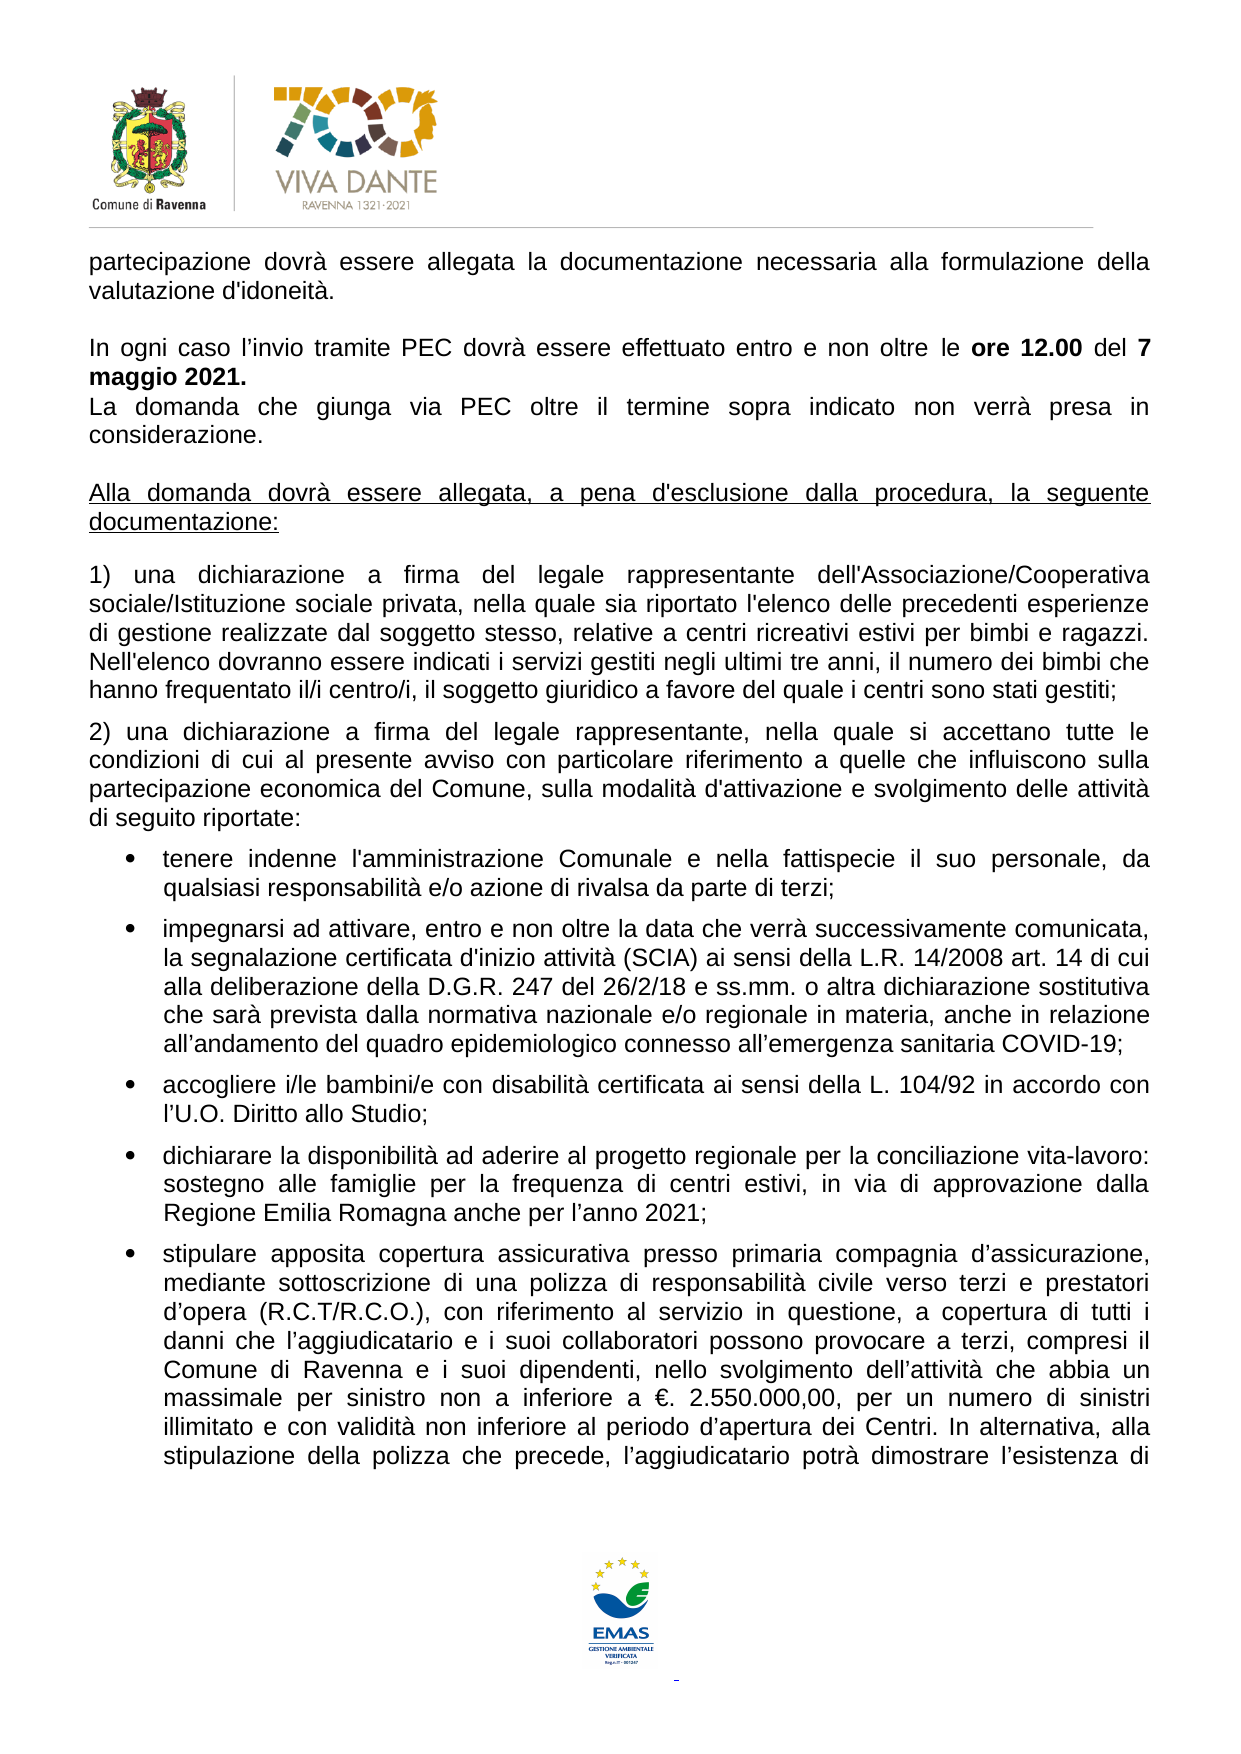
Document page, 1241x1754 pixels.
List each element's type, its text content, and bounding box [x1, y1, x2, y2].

text partecipazione dovrà essere allegata la documentazione necessaria alla formulazione della valutazione d'idoneità. [89, 247, 1152, 304]
list stipulare apposita copertura assicurativa presso primaria compagnia d’assicurazione, mediante sottoscrizione di una polizza di responsabilità civile verso terzi e prestatori d’opera (R.C.T/R.C.O.), con riferimento al servizio in questione, a copertura di tutti i danni che l’aggiudicatario e i suoi collaboratori possono provocare a terzi, compresi il Comune di Ravenna e i suoi dipendenti, nello svolgimento dell’attività che abbia un massimale per sinistro non a inferiore a €. 2.550.000,00, per un numero di sinistri illimitato e con validità non inferiore al periodo d’apertura dei Centri. In alternativa, alla stipulazione della polizza che precede, l’aggiudicatario potrà dimostrare l’esistenza di [126, 1239, 1152, 1469]
text 2) una dichiarazione a firma del legale rappresentante, nella quale si accettano tutte le condizioni di cui al presente avviso con particolare riferimento a quelle che influiscono sulla partecipazione economica del Comune, sulla modalità d'attivazione e svolgimento delle attività di seguito riportate: [89, 717, 1152, 832]
list impegnarsi ad attivare, entro e non oltre la data che verrà successivamente comunicata, la segnalazione certificata d'inizio attività (SCIA) ai sensi della L.R. 14/2008 art. 14 di cui alla deliberazione della D.G.R. 247 del 26/2/18 e ss.mm. o altra dichiarazione sostitutiva che sarà prevista dalla normativa nazionale e/o regionale in materia, anche in relazione all’andamento del quadro epidemiologico connesso all’emergenza sanitaria COVID-19; [126, 914, 1152, 1058]
text 1) una dichiarazione a firma del legale rappresentante dell'Associazione/Cooperativa sociale/Istituzione sociale privata, nella quale sia riportato l'elenco delle precedenti esperienze di gestione realizzate dal soggetto stesso, relative a centri ricreativi estivi per bimbi e ragazzi. Nell'elenco dovranno essere indicati i servizi gestiti negli ultimi tre anni, il numero dei bimbi che hanno frequentato il/i centro/i, il soggetto giuridico a favore del quale i centri sono stati gestiti; [89, 561, 1152, 704]
list dichiarare la disponibilità ad aderire al progetto regionale per la conciliazione vita-lavoro: sostegno alle famiglie per la frequenza di centri estivi, in via di approvazione dalla Regione Emilia Romagna anche per l’anno 2021; [126, 1141, 1152, 1227]
text Alla domanda dovrà essere allegata, a pena d'esclusione dalla procedura, la seguente documentazione: [89, 478, 1152, 536]
text La domanda che giunga via PEC oltre il termine sopra indicato non verrà presa in considerazione. [89, 392, 1152, 449]
list accogliere i/le bambini/e con disabilità certificata ai sensi della L. 104/92 in accordo con l’U.O. Diritto allo Studio; [126, 1071, 1152, 1128]
picture [88, 75, 1094, 247]
list tenere indenne l'amministrazione Comunale e nella fattispecie il suo personale, da qualsiasi responsabilità e/o azione di rivalsa da parte di terzi; [126, 844, 1152, 902]
text In ogni caso l’invio tramite PEC dovrà essere effettuato entro e non oltre le ore 12.00 del 7 maggio 2021. [89, 333, 1152, 391]
